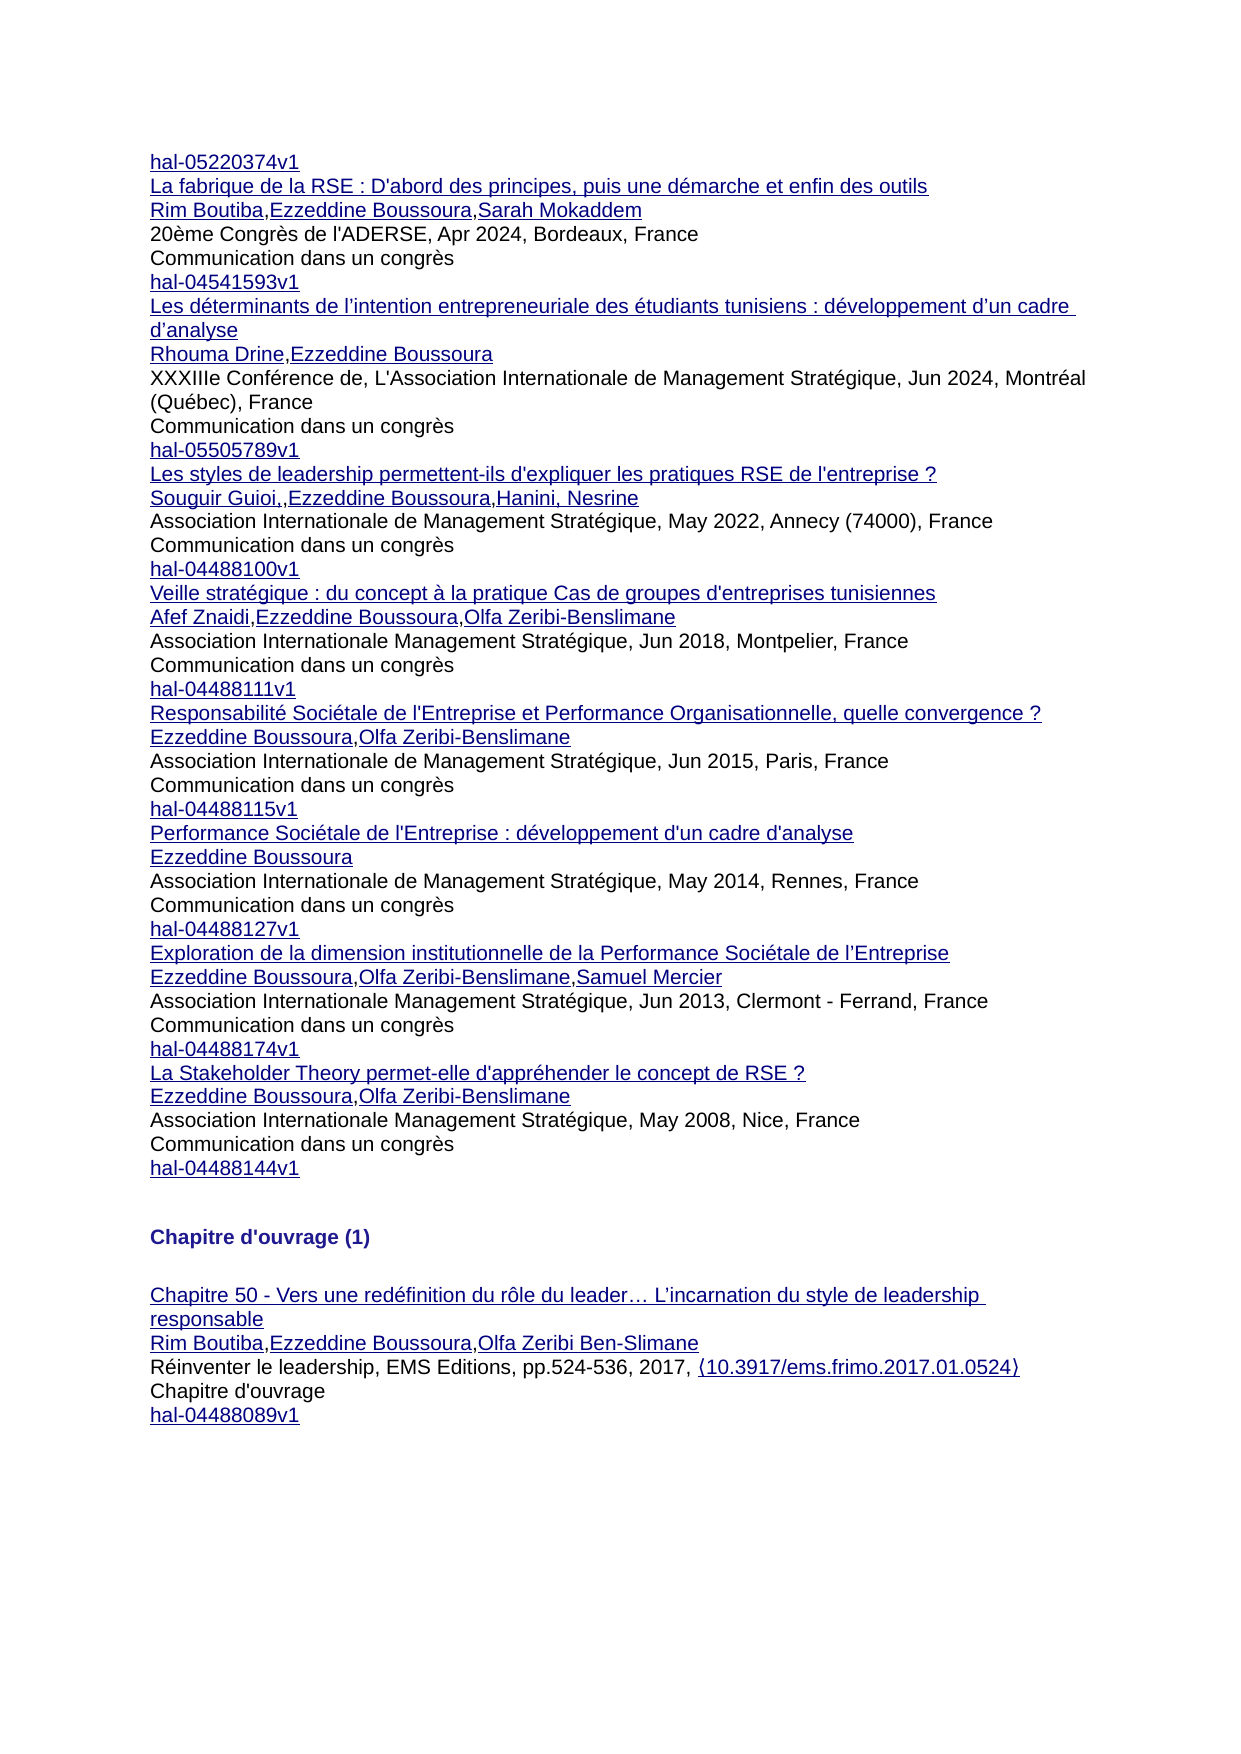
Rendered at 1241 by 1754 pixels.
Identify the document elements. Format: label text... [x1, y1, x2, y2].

table_cell La Stakeholder Theory permet-elle d'appréhender le concept de RSE ? Ezzeddine Boussoura,Olfa Zeribi-Benslimane Association Internationale Management Stratégique, May 2008, Nice, France Communication dans un congrès hal-04488144v1 [150, 1060, 1090, 1180]
table_cell Exploration de la dimension institutionnelle de la Performance Sociétale de l’Entreprise Ezzeddine Boussoura,Olfa Zeribi-Benslimane,Samuel Mercier Association Internationale Management Stratégique, Jun 2013, Clermont - Ferrand, France Communication dans un congrès hal-04488174v1 [150, 941, 1090, 1060]
table_cell Performance Sociétale de l'Entreprise : développement d'un cadre d'analyse Ezzeddine Boussoura Association Internationale de Management Stratégique, May 2014, Rennes, France Communication dans un congrès hal-04488127v1 [150, 821, 1090, 941]
table_cell Les déterminants de l’intention entrepreneuriale des étudiants tunisiens : développement d’un cadre d’analyse Rhouma Drine,Ezzeddine Boussoura XXXIIIe Conférence de, L'Association Internationale de Management Stratégique, Jun 2024, Montréal (Québec), France Communication dans un congrès hal-05505789v1 [150, 294, 1090, 461]
table_cell Responsabilité Sociétale de l'Entreprise et Performance Organisationnelle, quelle convergence ? Ezzeddine Boussoura,Olfa Zeribi-Benslimane Association Internationale de Management Stratégique, Jun 2015, Paris, France Communication dans un congrès hal-04488115v1 [150, 701, 1090, 821]
table_cell Les styles de leadership permettent-ils d'expliquer les pratiques RSE de l'entreprise ? Souguir Guioi,,Ezzeddine Boussoura,Hanini, Nesrine Association Internationale de Management Stratégique, May 2022, Annecy (74000), France Communication dans un congrès hal-04488100v1 [150, 461, 1090, 581]
table_cell Veille stratégique : du concept à la pratique Cas de groupes d'entreprises tunisiennes Afef Znaidi,Ezzeddine Boussoura,Olfa Zeribi-Benslimane Association Internationale Management Stratégique, Jun 2018, Montpelier, France Communication dans un congrès hal-04488111v1 [150, 581, 1090, 701]
table_header hal-05220374v1 [150, 150, 1090, 174]
table_cell La fabrique de la RSE : D'abord des principes, puis une démarche et enfin des outils Rim Boutiba,Ezzeddine Boussoura,Sarah Mokaddem 20ème Congrès de l'ADERSE, Apr 2024, Bordeaux, France Communication dans un congrès hal-04541593v1 [150, 174, 1090, 294]
subtitle Chapitre d'ouvrage (1) [150, 1225, 1090, 1249]
table_header Chapitre 50 - Vers une redéfinition du rôle du leader… L’incarnation du style de leadership responsable Rim Boutiba,Ezzeddine Boussoura,Olfa Zeribi Ben-Slimane Réinventer le leadership, EMS Editions, pp.524-536, 2017, ⟨10.3917/ems.frimo.2017.01.0524⟩ Chapitre d'ouvrage hal-04488089v1 [150, 1283, 1090, 1427]
